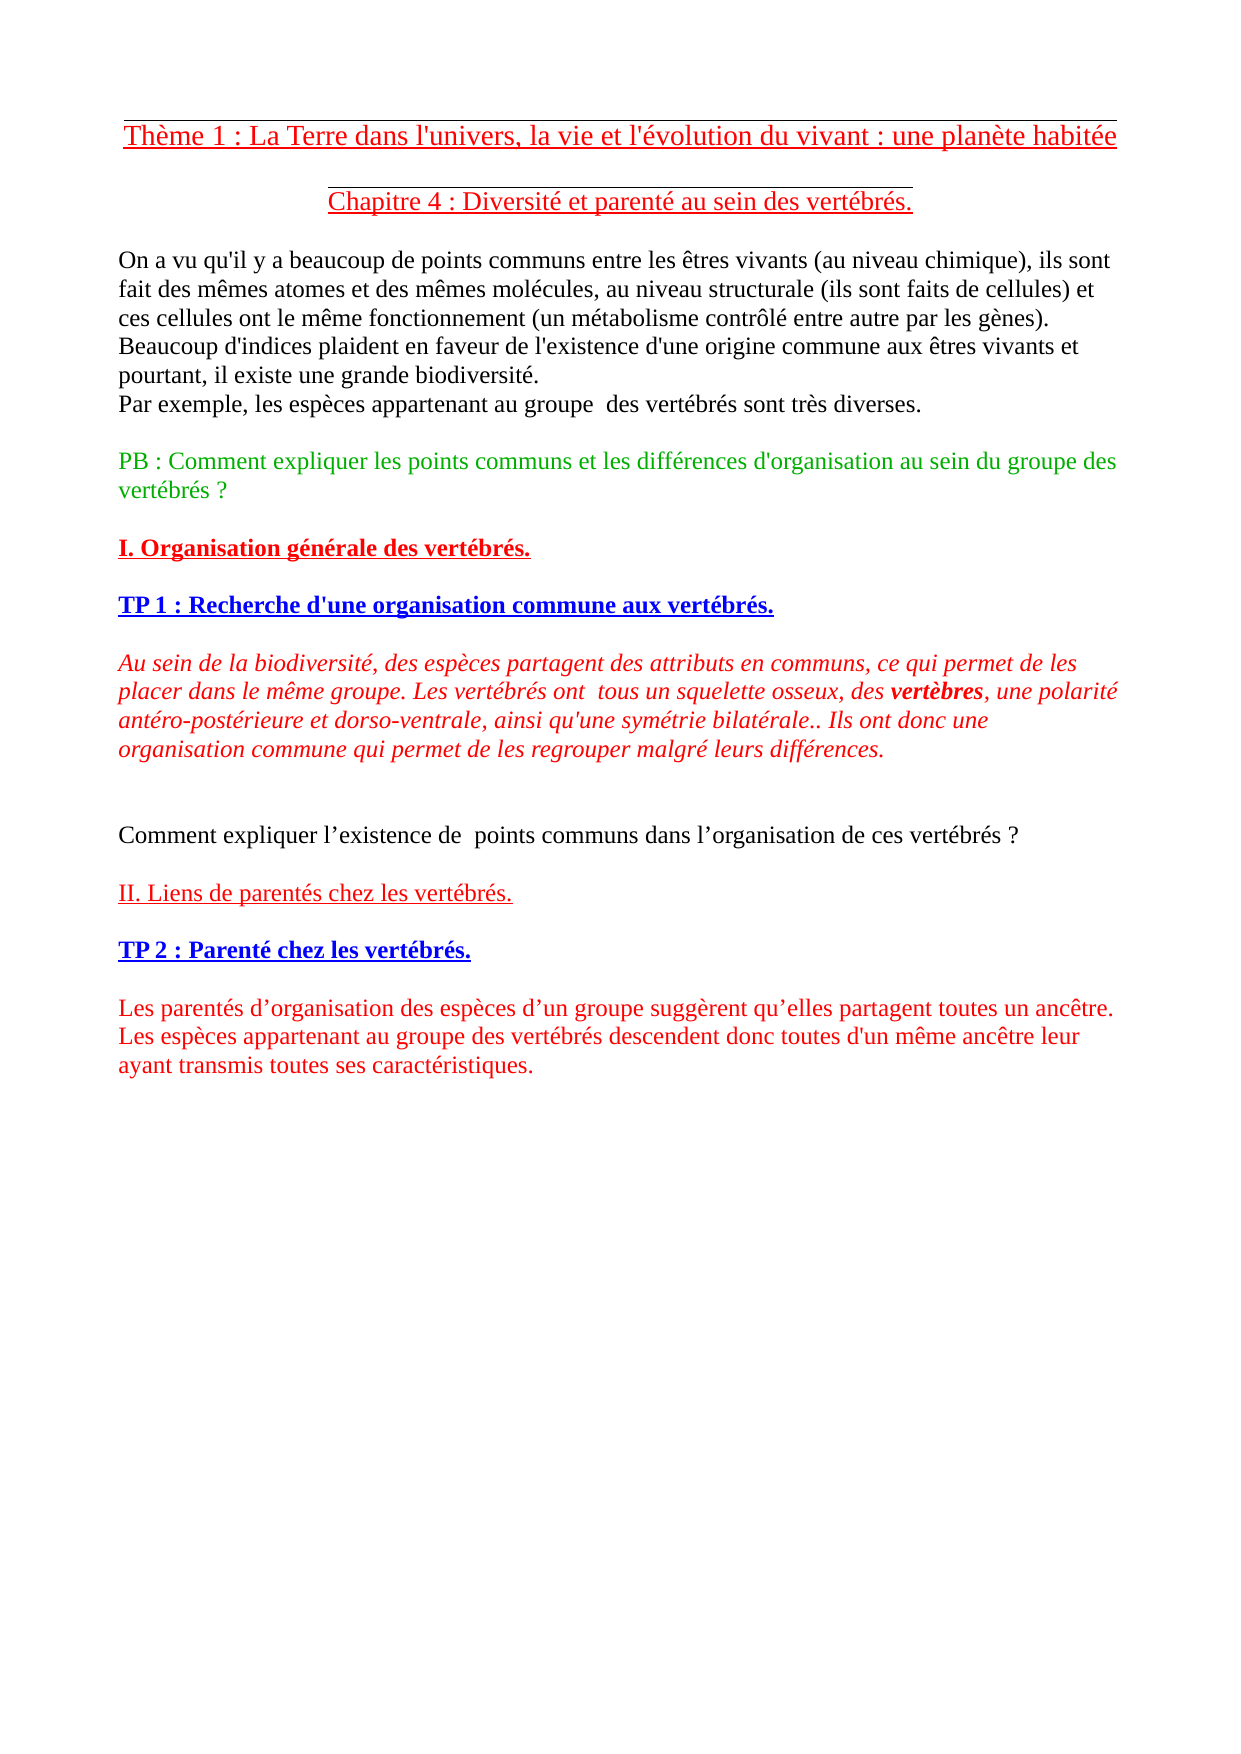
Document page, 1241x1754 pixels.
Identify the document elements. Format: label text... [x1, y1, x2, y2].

text Les parentés d’organisation des espèces d’un groupe suggèrent qu’elles partagent toutes un ancêtre. Les espèces appartenant au groupe des vertébrés descendent donc toutes d'un même ancêtre leur ayant transmis toutes ses caractéristiques. [118, 993, 1122, 1079]
text Chapitre 4 : Diversité et parenté au sein des vertébrés. [118, 185, 1122, 216]
text On a vu qu'il y a beaucoup de points communs entre les êtres vivants (au niveau chimique), ils sont fait des mêmes atomes et des mêmes molécules, au niveau structurale (ils sont faits de cellules) et ces cellules ont le même fonctionnement (un métabolisme contrôlé entre autre par les gènes). [118, 245, 1122, 331]
text Comment expliquer l’existence de points communs dans l’organisation de ces vertébrés ? [118, 820, 1122, 849]
text II. Liens de parentés chez les vertébrés. [118, 878, 1122, 906]
text TP 2 : Parenté chez les vertébrés. [118, 935, 1122, 964]
text TP 1 : Recherche d'une organisation commune aux vertébrés. [118, 590, 1122, 619]
text Beaucoup d'indices plaident en faveur de l'existence d'une origine commune aux êtres vivants et pourtant, il existe une grande biodiversité. [118, 331, 1122, 389]
text Par exemple, les espèces appartenant au groupe des vertébrés sont très diverses. [118, 389, 1122, 418]
text Au sein de la biodiversité, des espèces partagent des attributs en communs, ce qui permet de les placer dans le même groupe. Les vertébrés ont tous un squelette osseux, des vertèbres, une polarité antéro-postérieure et dorso-ventrale, ainsi qu'une symétrie bilatérale.. Ils ont donc une organisation commune qui permet de les regrouper malgré leurs différences. [118, 648, 1122, 763]
text PB : Comment expliquer les points communs et les différences d'organisation au sein du groupe des vertébrés ? [118, 446, 1122, 504]
text I. Organisation générale des vertébrés. [118, 533, 1122, 561]
text Thème 1 : La Terre dans l'univers, la vie et l'évolution du vivant : une planète habitée [118, 118, 1122, 152]
